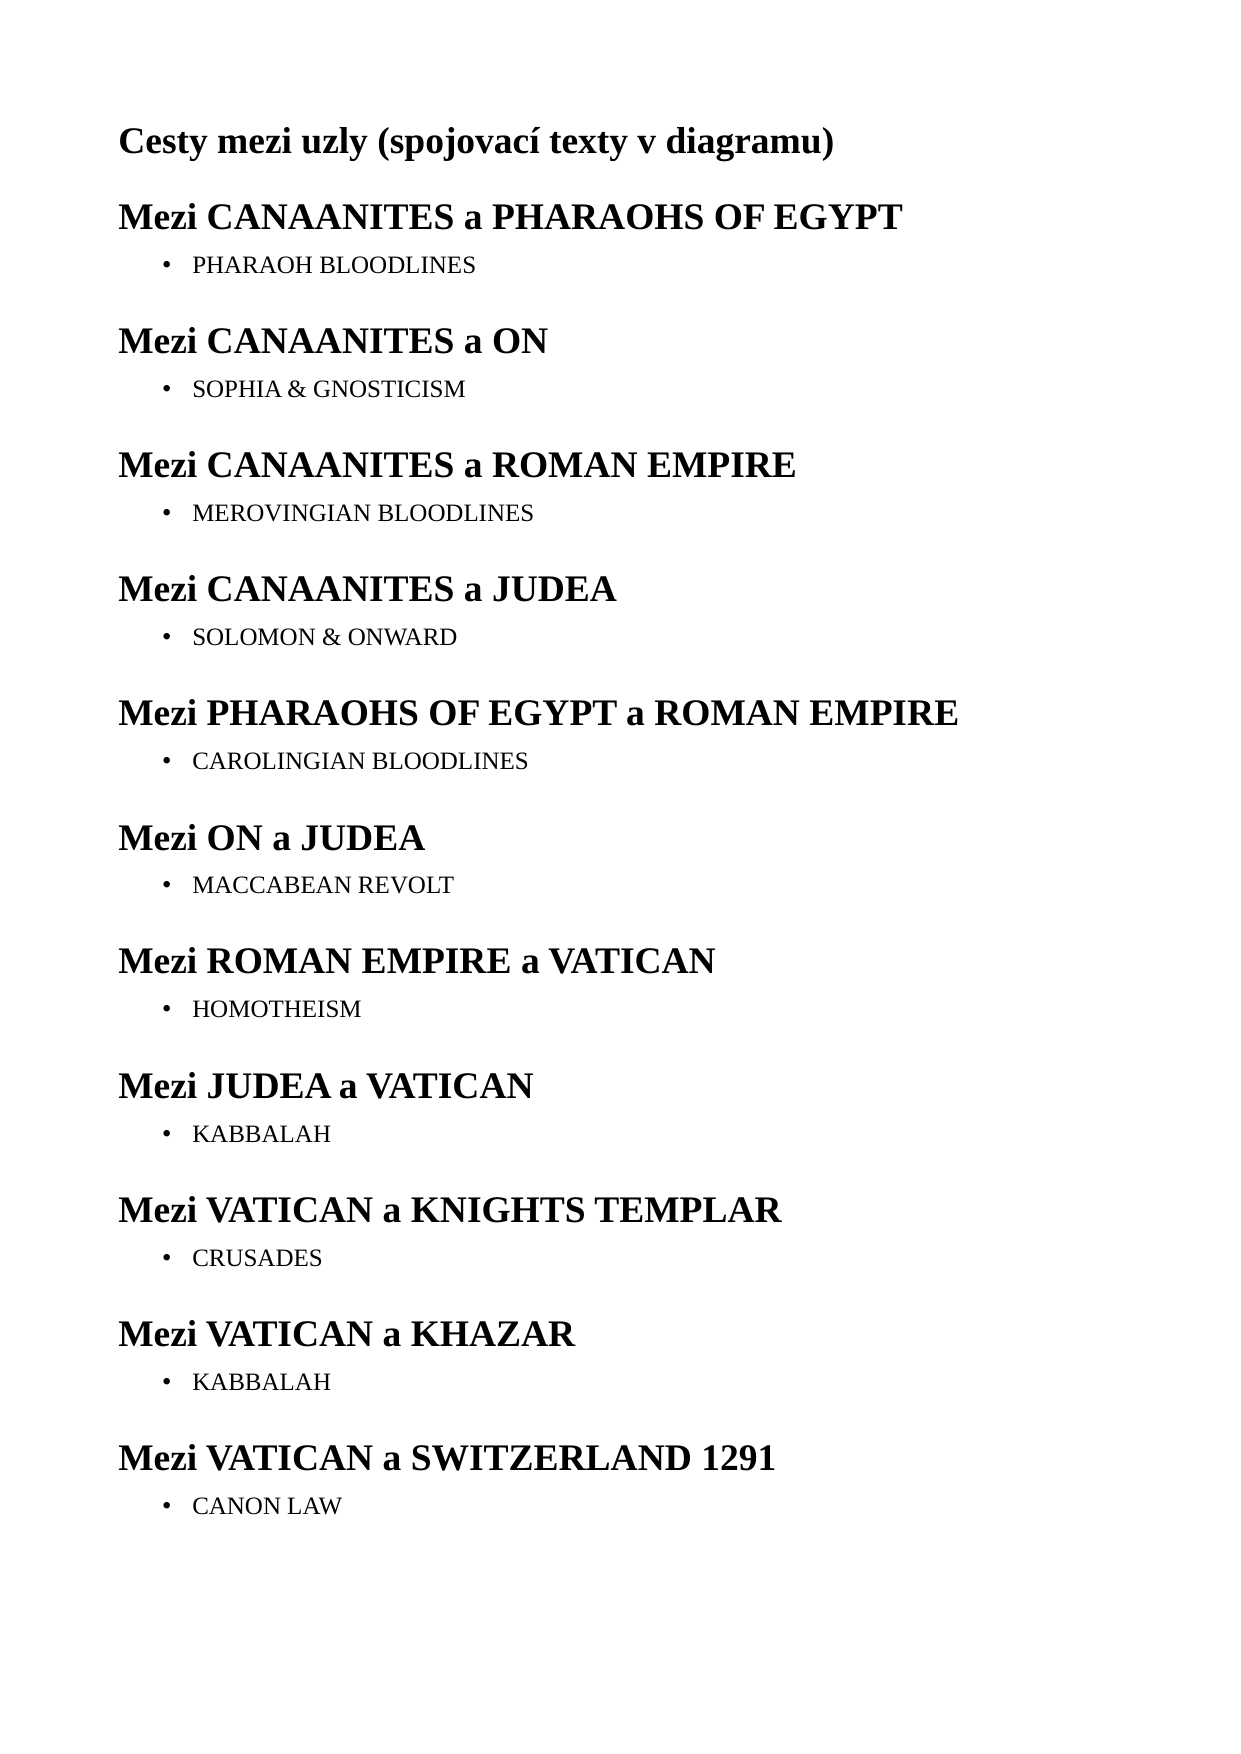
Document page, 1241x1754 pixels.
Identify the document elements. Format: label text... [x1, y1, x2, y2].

subtitle Mezi ROMAN EMPIRE a VATICAN [118, 939, 1122, 982]
list MACCABEAN REVOLT [162, 871, 1122, 899]
list KABBALAH [162, 1119, 1122, 1147]
list CAROLINGIAN BLOODLINES [162, 746, 1122, 775]
list PHARAOH BLOODLINES [162, 250, 1122, 279]
subtitle Mezi CANAANITES a JUDEA [118, 567, 1122, 610]
list KABBALAH [162, 1367, 1122, 1396]
list MEROVINGIAN BLOODLINES [162, 498, 1122, 527]
subtitle Cesty mezi uzly (spojovací texty v diagramu) [118, 118, 1122, 161]
list HOMOTHEISM [162, 994, 1122, 1023]
subtitle Mezi PHARAOHS OF EGYPT a ROMAN EMPIRE [118, 691, 1122, 734]
subtitle Mezi VATICAN a KHAZAR [118, 1311, 1122, 1354]
subtitle Mezi ON a JUDEA [118, 815, 1122, 858]
list SOPHIA & GNOSTICISM [162, 374, 1122, 403]
subtitle Mezi CANAANITES a ROMAN EMPIRE [118, 443, 1122, 486]
list CANON LAW [162, 1491, 1122, 1519]
subtitle Mezi CANAANITES a PHARAOHS OF EGYPT [118, 194, 1122, 238]
list SOLOMON & ONWARD [162, 622, 1122, 651]
list CRUSADES [162, 1243, 1122, 1271]
subtitle Mezi CANAANITES a ON [118, 319, 1122, 362]
subtitle Mezi VATICAN a SWITZERLAND 1291 [118, 1435, 1122, 1478]
subtitle Mezi VATICAN a KNIGHTS TEMPLAR [118, 1187, 1122, 1230]
subtitle Mezi JUDEA a VATICAN [118, 1063, 1122, 1106]
